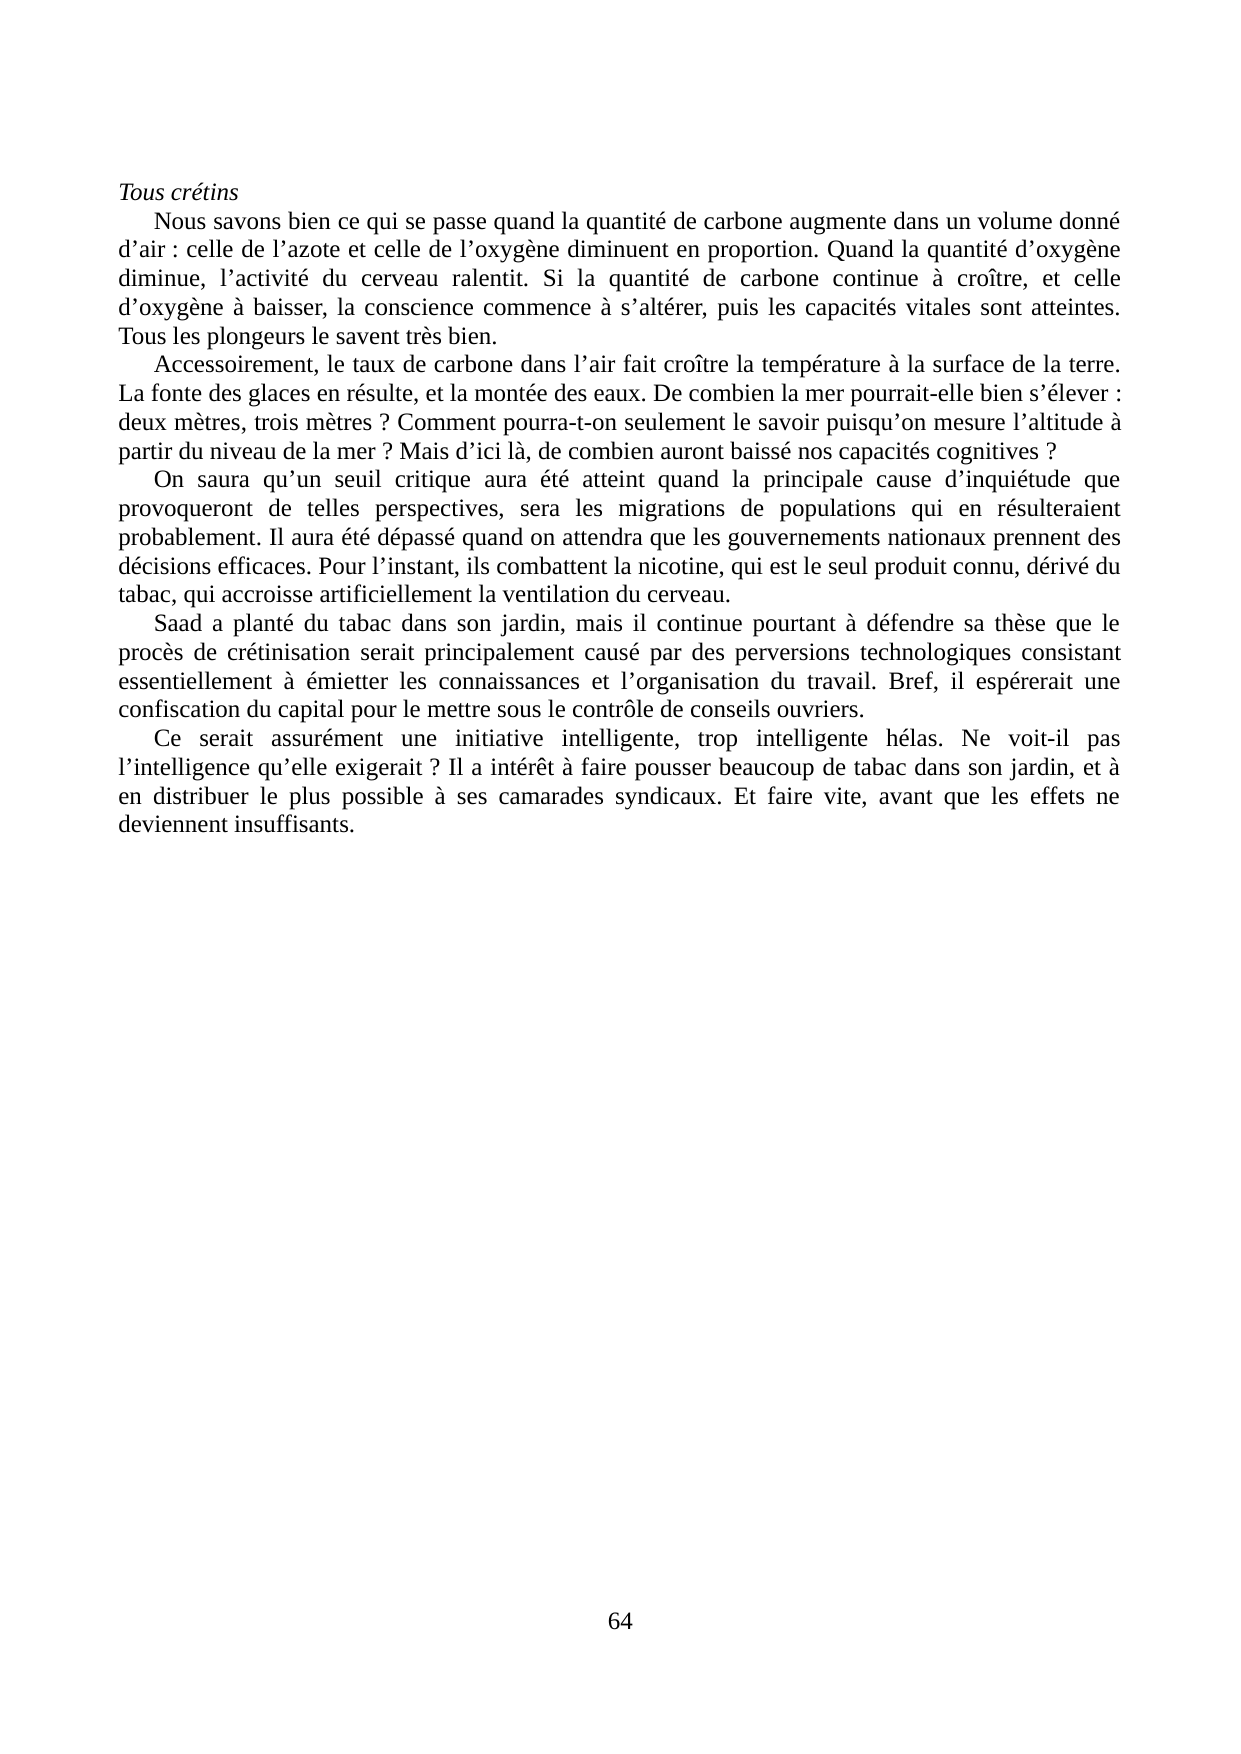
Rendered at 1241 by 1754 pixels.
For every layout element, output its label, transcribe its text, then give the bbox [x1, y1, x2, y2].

text Nous savons bien ce qui se passe quand la quantité de carbone augmente dans un volume donné d’air : celle de l’azote et celle de l’oxygène diminuent en proportion. Quand la quantité d’oxygène diminue, l’activité du cerveau ralentit. Si la quantité de carbone continue à croître, et celle d’oxygène à baisser, la conscience commence à s’altérer, puis les capacités vitales sont atteintes. Tous les plongeurs le savent très bien. [118, 206, 1122, 349]
text On saura qu’un seuil critique aura été atteint quand la principale cause d’inquiétude que provoqueront de telles perspectives, sera les migrations de populations qui en résulteraient probablement. Il aura été dépassé quand on attendra que les gouvernements nationaux prennent des décisions efficaces. Pour l’instant, ils combattent la nicotine, qui est le seul produit connu, dérivé du tabac, qui accroisse artificiellement la ventilation du cerveau. [118, 464, 1122, 608]
text Accessoirement, le taux de carbone dans l’air fait croître la température à la surface de la terre. La fonte des glaces en résulte, et la montée des eaux. De combien la mer pourrait-elle bien s’élever : deux mètres, trois mètres ? Comment pourra-t-on seulement le savoir puisqu’on mesure l’altitude à partir du niveau de la mer ? Mais d’ici là, de combien auront baissé nos capacités cognitives ? [118, 349, 1122, 464]
text Ce serait assurément une initiative intelligente, trop intelligente hélas. Ne voit-il pas l’intelligence qu’elle exigerait ? Il a intérêt à faire pousser beaucoup de tabac dans son jardin, et à en distribuer le plus possible à ses camarades syndicaux. Et faire vite, avant que les effets ne deviennent insuffisants. [118, 723, 1122, 838]
subtitle Tous crétins [118, 177, 1122, 206]
text Saad a planté du tabac dans son jardin, mais il continue pourtant à défendre sa thèse que le procès de crétinisation serait principalement causé par des perversions technologiques consistant essentiellement à émietter les connaissances et l’organisation du travail. Bref, il espérerait une confiscation du capital pour le mettre sous le contrôle de conseils ouvriers. [118, 608, 1122, 723]
